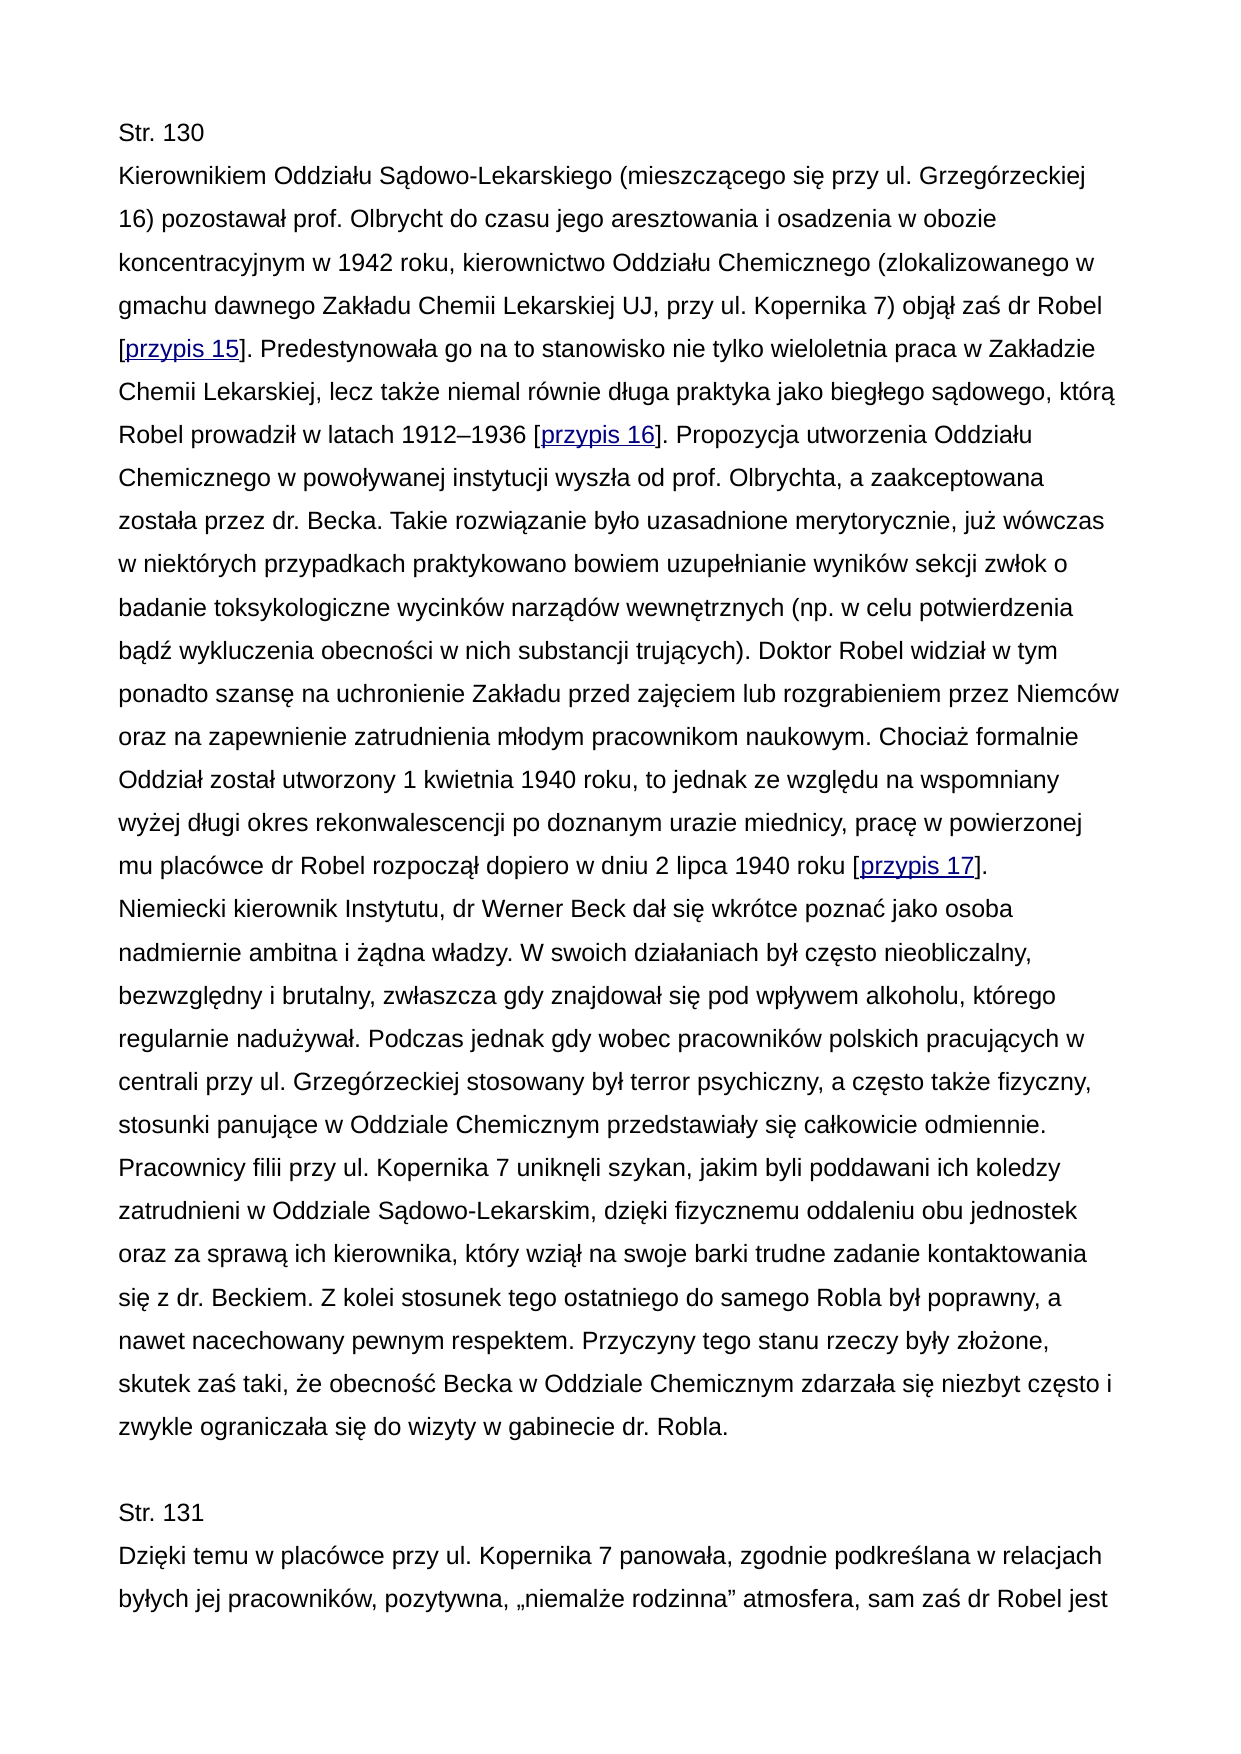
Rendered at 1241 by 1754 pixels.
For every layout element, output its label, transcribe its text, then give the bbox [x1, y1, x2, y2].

text Kierownikiem Oddziału Sądowo-Lekarskiego (mieszczącego się przy ul. Grzegórzeckiej 16) pozostawał prof. Olbrycht do czasu jego aresztowania i osadzenia w obozie koncentracyjnym w 1942 roku, kierownictwo Oddziału Chemicznego (zlokalizowanego w gmachu dawnego Zakładu Chemii Lekarskiej UJ, przy ul. Kopernika 7) objął zaś dr Robel [przypis 15]. Predestynowała go na to stanowisko nie tylko wieloletnia praca w Zakładzie Chemii Lekarskiej, lecz także niemal równie długa praktyka jako biegłego sądowego, którą Robel prowadził w latach 1912–1936 [przypis 16]. Propozycja utworzenia Oddziału Chemicznego w powoływanej instytucji wyszła od prof. Olbrychta, a zaakceptowana została przez dr. Becka. Takie rozwiązanie było uzasadnione merytorycznie, już wówczas w niektórych przypadkach praktykowano bowiem uzupełnianie wyników sekcji zwłok o badanie toksykologiczne wycinków narządów wewnętrznych (np. w celu potwierdzenia bądź wykluczenia obecności w nich substancji trujących). Doktor Robel widział w tym ponadto szansę na uchronienie Zakładu przed zajęciem lub rozgrabieniem przez Niemców oraz na zapewnienie zatrudnienia młodym pracownikom naukowym. Chociaż formalnie Oddział został utworzony 1 kwietnia 1940 roku, to jednak ze względu na wspomniany wyżej długi okres rekonwalescencji po doznanym urazie miednicy, pracę w powierzonej mu placówce dr Robel rozpoczął dopiero w dniu 2 lipca 1940 roku [przypis 17]. [118, 161, 1122, 880]
text Str. 131 [118, 1498, 1122, 1527]
text Dzięki temu w placówce przy ul. Kopernika 7 panowała, zgodnie podkreślana w relacjach byłych jej pracowników, pozytywna, „niemalże rodzinna” atmosfera, sam zaś dr Robel jest [118, 1541, 1122, 1613]
text Str. 130 [118, 118, 1122, 147]
text Niemiecki kierownik Instytutu, dr Werner Beck dał się wkrótce poznać jako osoba nadmiernie ambitna i żądna władzy. W swoich działaniach był często nieobliczalny, bezwzględny i brutalny, zwłaszcza gdy znajdował się pod wpływem alkoholu, którego regularnie nadużywał. Podczas jednak gdy wobec pracowników polskich pracujących w centrali przy ul. Grzegórzeckiej stosowany był terror psychiczny, a często także fizyczny, stosunki panujące w Oddziale Chemicznym przedstawiały się całkowicie odmiennie. Pracownicy filii przy ul. Kopernika 7 uniknęli szykan, jakim byli poddawani ich koledzy zatrudnieni w Oddziale Sądowo-Lekarskim, dzięki fizycznemu oddaleniu obu jednostek oraz za sprawą ich kierownika, który wziął na swoje barki trudne zadanie kontaktowania się z dr. Beckiem. Z kolei stosunek tego ostatniego do samego Robla był poprawny, a nawet nacechowany pewnym respektem. Przyczyny tego stanu rzeczy były złożone, skutek zaś taki, że obecność Becka w Oddziale Chemicznym zdarzała się niezbyt często i zwykle ograniczała się do wizyty w gabinecie dr. Robla. [118, 894, 1122, 1441]
